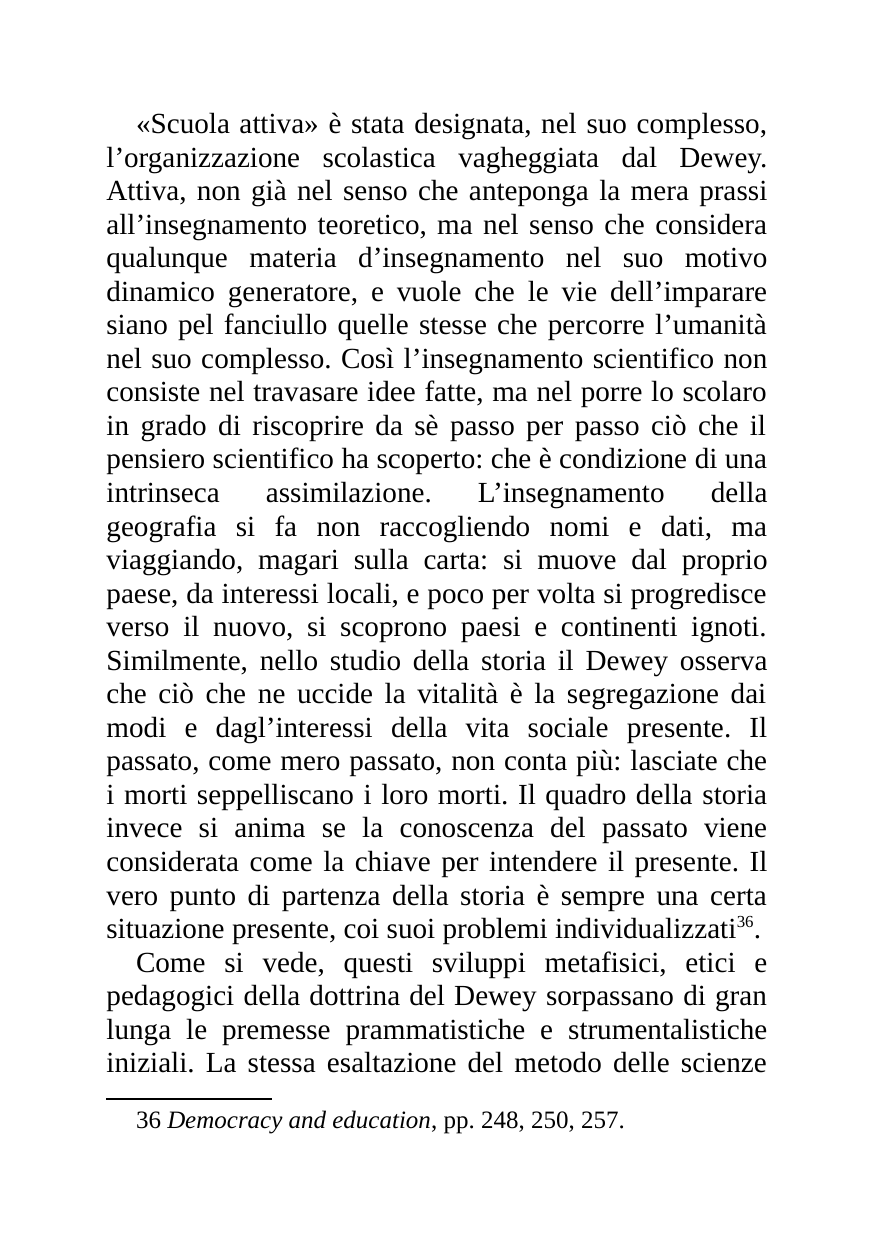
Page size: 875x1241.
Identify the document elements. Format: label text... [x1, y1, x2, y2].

text Come si vede, questi sviluppi metafisici, etici e pedagogici della dottrina del Dewey sorpassano di gran lunga le premesse prammatistiche e strumentalistiche iniziali. La stessa esaltazione del metodo delle scienze [106, 945, 768, 1079]
text «Scuola attiva» è stata designata, nel suo complesso, l’organizzazione scolastica vagheggiata dal Dewey. Attiva, non già nel senso che anteponga la mera prassi all’insegnamento teoretico, ma nel senso che considera qualunque materia d’insegnamento nel suo motivo dinamico generatore, e vuole che le vie dell’imparare siano pel fanciullo quelle stesse che percorre l’umanità nel suo complesso. Così l’insegnamento scientifico non consiste nel travasare idee fatte, ma nel porre lo scolaro in grado di riscoprire da sè passo per passo ciò che il pensiero scientifico ha scoperto: che è condizione di una intrinseca assimilazione. L’insegnamento della geografia si fa non raccogliendo nomi e dati, ma viaggiando, magari sulla carta: si muove dal proprio paese, da interessi locali, e poco per volta si progredisce verso il nuovo, si scoprono paesi e continenti ignoti. Similmente, nello studio della storia il Dewey osserva che ciò che ne uccide la vitalità è la segregazione dai modi e dagl’interessi della vita sociale presente. Il passato, come mero passato, non conta più: lasciate che i morti seppelliscano i loro morti. Il quadro della storia invece si anima se la conoscenza del passato viene considerata come la chiave per intendere il presente. Il vero punto di partenza della storia è sempre una certa situazione presente, coi suoi problemi individualizzati. [106, 106, 768, 945]
text Democracy and education, pp. 248, 250, 257. [106, 1105, 768, 1134]
